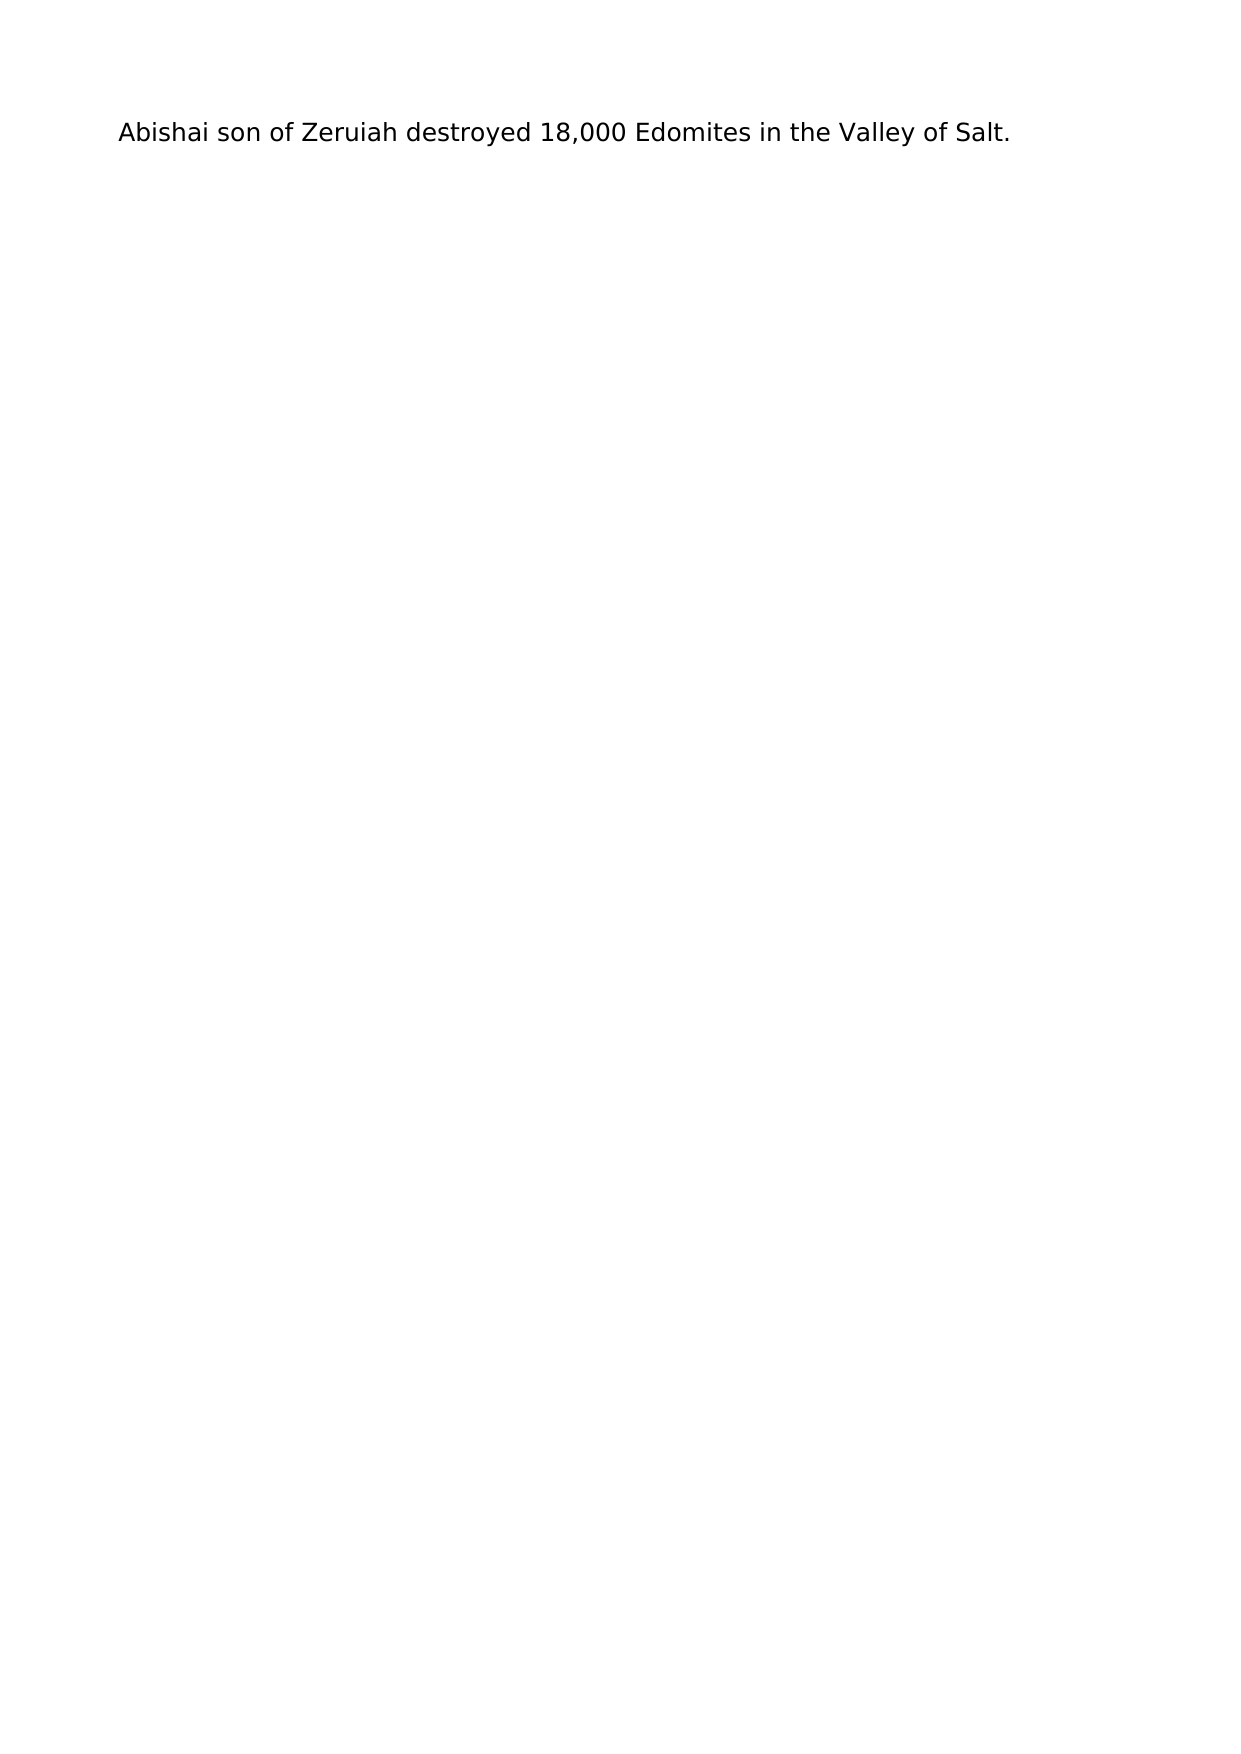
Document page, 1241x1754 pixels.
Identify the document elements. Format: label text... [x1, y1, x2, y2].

text Abishai son of Zeruiah destroyed 18,000 Edomites in the Valley of Salt. [118, 118, 1122, 147]
